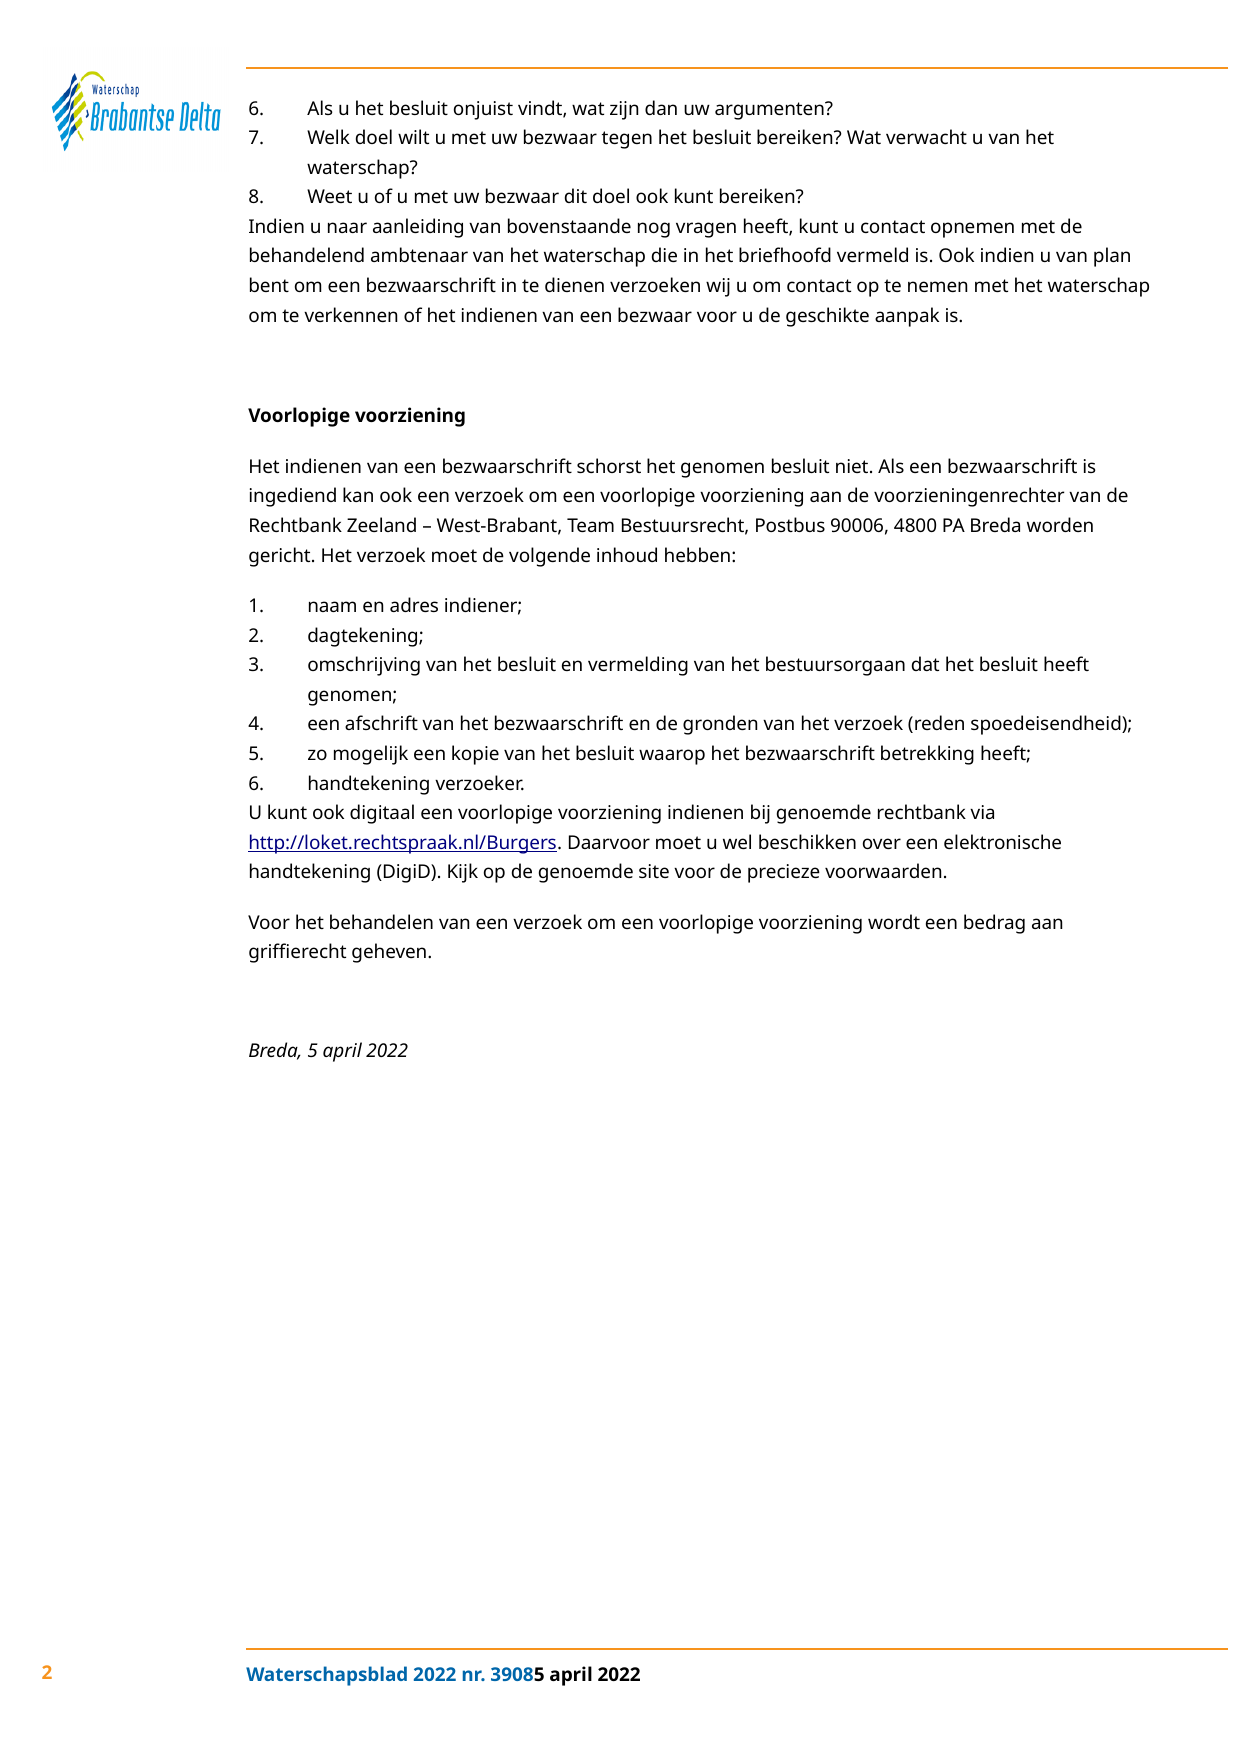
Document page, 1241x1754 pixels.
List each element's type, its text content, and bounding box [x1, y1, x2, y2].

list Als u het besluit onjuist vindt, wat zijn dan uw argumenten? [248, 95, 1152, 121]
list een afschrift van het bezwaarschrift en de gronden van het verzoek (reden spoedeisendheid); [248, 711, 1152, 736]
picture [41, 47, 231, 172]
list dagtekening; [248, 622, 1152, 648]
list Weet u of u met uw bezwaar dit doel ook kunt bereiken? [248, 183, 1152, 209]
text Breda, 5 april 2022 [248, 1037, 1152, 1062]
text Het indienen van een bezwaarschrift schorst het genomen besluit niet. Als een bezwaarschrift is ingediend kan ook een verzoek om een voorlopige voorziening aan de voorzieningenrechter van de Rechtbank Zeeland – West-Brabant, Team Bestuursrecht, Postbus 90006, 4800 PA Breda worden gericht. Het verzoek moet de volgende inhoud hebben: [248, 453, 1152, 568]
list zo mogelijk een kopie van het besluit waarop het bezwaarschrift betrekking heeft; [248, 740, 1152, 766]
text Indien u naar aanleiding van bovenstaande nog vragen heeft, kunt u contact opnemen met de behandelend ambtenaar van het waterschap die in het briefhoofd vermeld is. Ook indien u van plan bent om een bezwaarschrift in te dienen verzoeken wij u om contact op te nemen met het waterschap om te verkennen of het indienen van een bezwaar voor u de geschikte aanpak is. [248, 213, 1152, 328]
list omschrijving van het besluit en vermelding van het bestuursorgaan dat het besluit heeft genomen; [248, 651, 1152, 707]
list Welk doel wilt u met uw bezwaar tegen het besluit bereiken? Wat verwacht u van het waterschap? [248, 124, 1152, 180]
list naam en adres indiener; [248, 592, 1152, 618]
text U kunt ook digitaal een voorlopige voorziening indienen bij genoemde rechtbank via http://loket.rechtspraak.nl/Burgers. Daarvoor moet u wel beschikken over een elektronische handtekening (DigiD). Kijk op de genoemde site voor de precieze voorwaarden. [248, 799, 1152, 884]
text Voor het behandelen van een verzoek om een voorlopige voorziening wordt een bedrag aan griffierecht geheven. [248, 909, 1152, 964]
list handtekening verzoeker. [248, 770, 1152, 796]
text Voorlopige voorziening [248, 403, 1152, 428]
